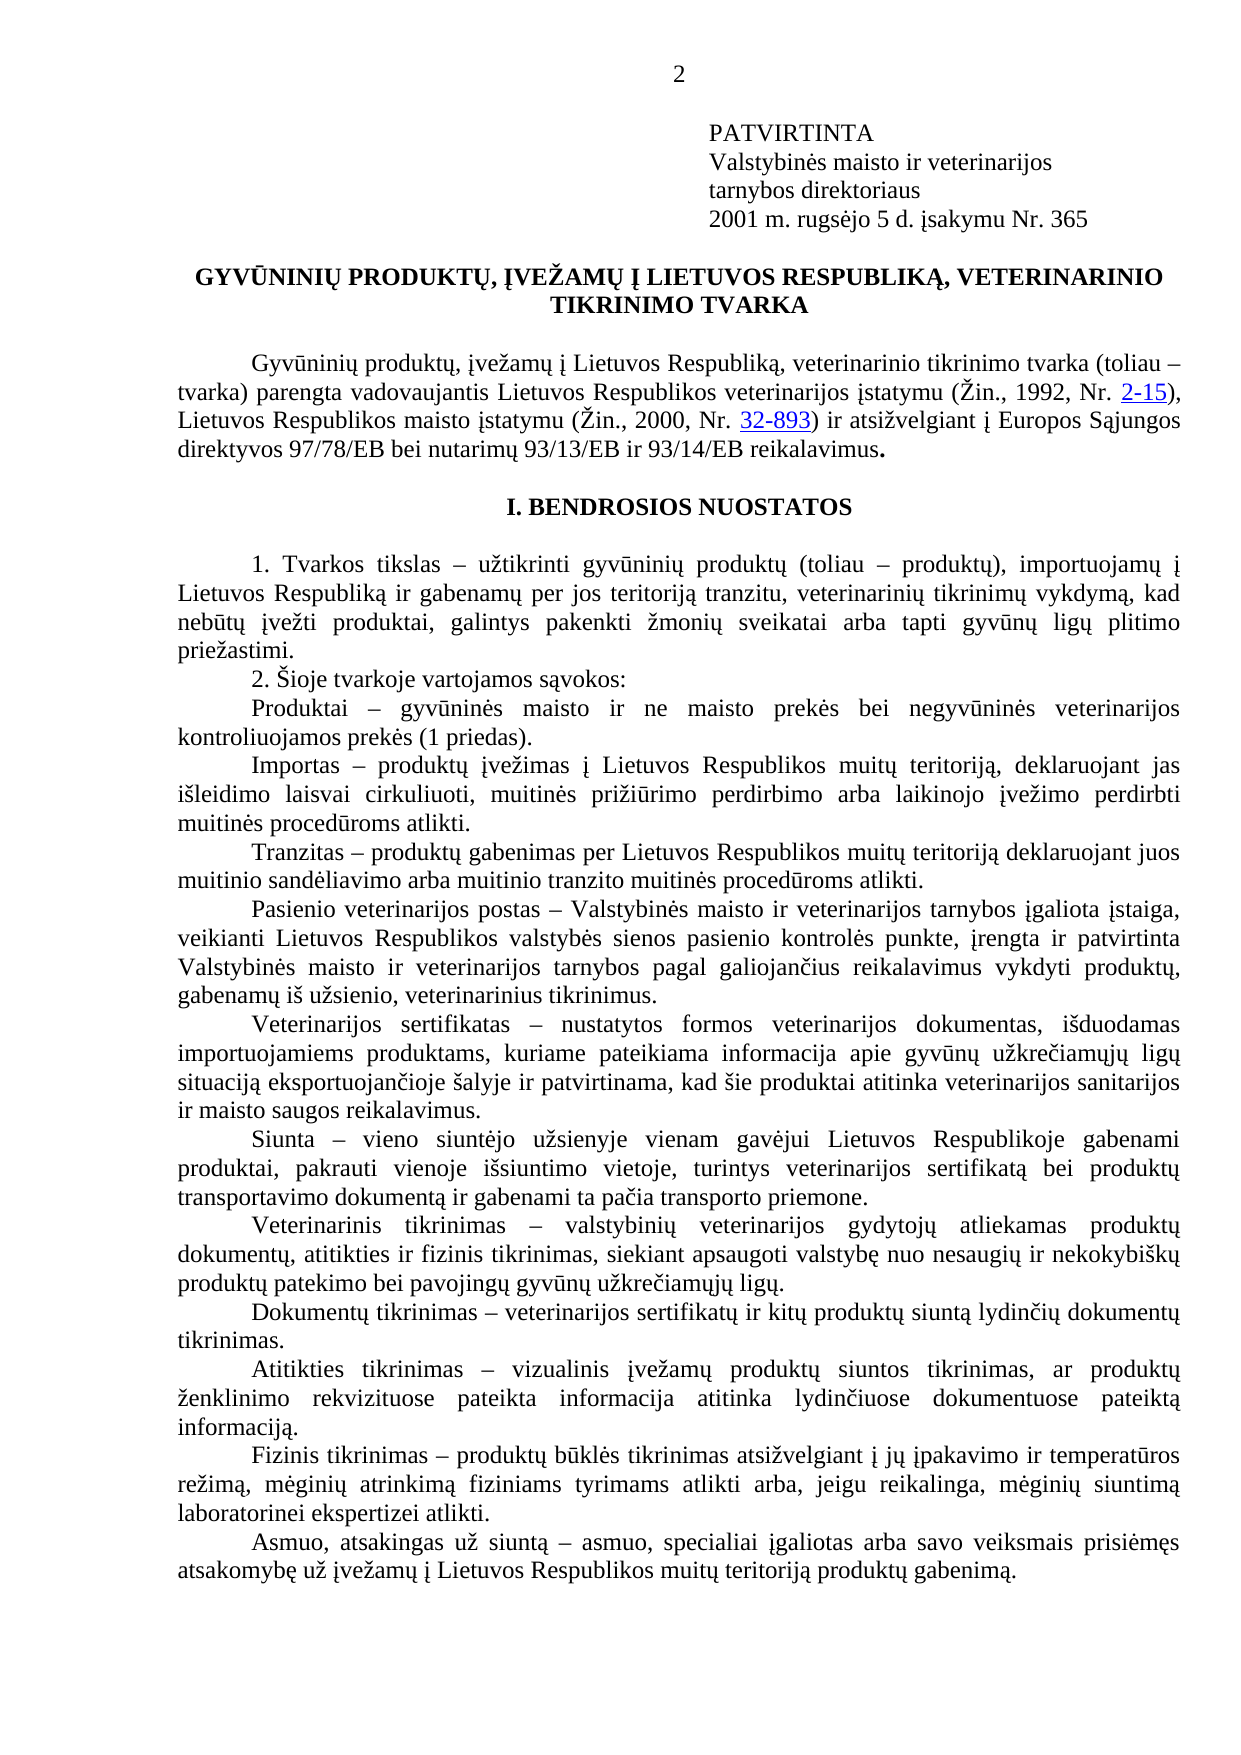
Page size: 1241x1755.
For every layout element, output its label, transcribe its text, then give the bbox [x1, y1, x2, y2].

text Veterinarijos sertifikatas – nustatytos formos veterinarijos dokumentas, išduodamas importuojamiems produktams, kuriame pateikiama informacija apie gyvūnų užkrečiamųjų ligų situaciją eksportuojančioje šalyje ir patvirtinama, kad šie produktai atitinka veterinarijos sanitarijos ir maisto saugos reikalavimus. [177, 1009, 1181, 1124]
text 2. Šioje tvarkoje vartojamos sąvokos: [177, 664, 1181, 693]
text GYVŪNINIŲ PRODUKTŲ, ĮVEŽAMŲ Į LIETUVOS RESPUBLIKĄ, VETERINARINIO TIKRINIMO TVARKA [177, 262, 1181, 319]
text PATVIRTINTA [709, 118, 1181, 147]
text tarnybos direktoriaus [177, 176, 1181, 204]
text Tranzitas – produktų gabenimas per Lietuvos Respublikos muitų teritoriją deklaruojant juos muitinio sandėliavimo arba muitinio tranzito muitinės procedūroms atlikti. [177, 837, 1181, 894]
text Atitikties tikrinimas – vizualinis įvežamų produktų siuntos tikrinimas, ar produktų ženklinimo rekvizituose pateikta informacija atitinka lydinčiuose dokumentuose pateiktą informaciją. [177, 1354, 1181, 1441]
text Pasienio veterinarijos postas – Valstybinės maisto ir veterinarijos tarnybos įgaliota įstaiga, veikianti Lietuvos Respublikos valstybės sienos pasienio kontrolės punkte, įrengta ir patvirtinta Valstybinės maisto ir veterinarijos tarnybos pagal galiojančius reikalavimus vykdyti produktų, gabenamų iš užsienio, veterinarinius tikrinimus. [177, 894, 1181, 1009]
text Importas – produktų įvežimas į Lietuvos Respublikos muitų teritoriją, deklaruojant jas išleidimo laisvai cirkuliuoti, muitinės prižiūrimo perdirbimo arba laikinojo įvežimo perdirbti muitinės procedūroms atlikti. [177, 751, 1181, 837]
text Siunta – vieno siuntėjo užsienyje vienam gavėjui Lietuvos Respublikoje gabenami produktai, pakrauti vienoje išsiuntimo vietoje, turintys veterinarijos sertifikatą bei produktų transportavimo dokumentą ir gabenami ta pačia transporto priemone. [177, 1124, 1181, 1211]
text Fizinis tikrinimas – produktų būklės tikrinimas atsižvelgiant į jų įpakavimo ir temperatūros režimą, mėginių atrinkimą fiziniams tyrimams atlikti arba, jeigu reikalinga, mėginių siuntimą laboratorinei ekspertizei atlikti. [177, 1441, 1181, 1527]
text Produktai – gyvūninės maisto ir ne maisto prekės bei negyvūninės veterinarijos kontroliuojamos prekės (1 priedas). [177, 693, 1181, 751]
text Asmuo, atsakingas už siuntą – asmuo, specialiai įgaliotas arba savo veiksmais prisiėmęs atsakomybę už įvežamų į Lietuvos Respublikos muitų teritoriją produktų gabenimą. [177, 1527, 1181, 1584]
text Gyvūninių produktų, įvežamų į Lietuvos Respubliką, veterinarinio tikrinimo tvarka (toliau – tvarka) parengta vadovaujantis Lietuvos Respublikos veterinarijos įstatymu (Žin., 1992, Nr. 2-15), Lietuvos Respublikos maisto įstatymu (Žin., 2000, Nr. 32-893) ir atsižvelgiant į Europos Sąjungos direktyvos 97/78/EB bei nutarimų 93/13/EB ir 93/14/EB reikalavimus. [177, 348, 1181, 463]
text Dokumentų tikrinimas – veterinarijos sertifikatų ir kitų produktų siuntą lydinčių dokumentų tikrinimas. [177, 1297, 1181, 1354]
text 2001 m. rugsėjo 5 d. įsakymu Nr. 365 [177, 204, 1181, 233]
text Valstybinės maisto ir veterinarijos [177, 147, 1181, 176]
text I. BENDROSIOS NUOSTATOS [177, 492, 1181, 521]
text Veterinarinis tikrinimas – valstybinių veterinarijos gydytojų atliekamas produktų dokumentų, atitikties ir fizinis tikrinimas, siekiant apsaugoti valstybę nuo nesaugių ir nekokybiškų produktų patekimo bei pavojingų gyvūnų užkrečiamųjų ligų. [177, 1211, 1181, 1297]
text 1. Tvarkos tikslas – užtikrinti gyvūninių produktų (toliau – produktų), importuojamų į Lietuvos Respubliką ir gabenamų per jos teritoriją tranzitu, veterinarinių tikrinimų vykdymą, kad nebūtų įvežti produktai, galintys pakenkti žmonių sveikatai arba tapti gyvūnų ligų plitimo priežastimi. [177, 549, 1181, 664]
